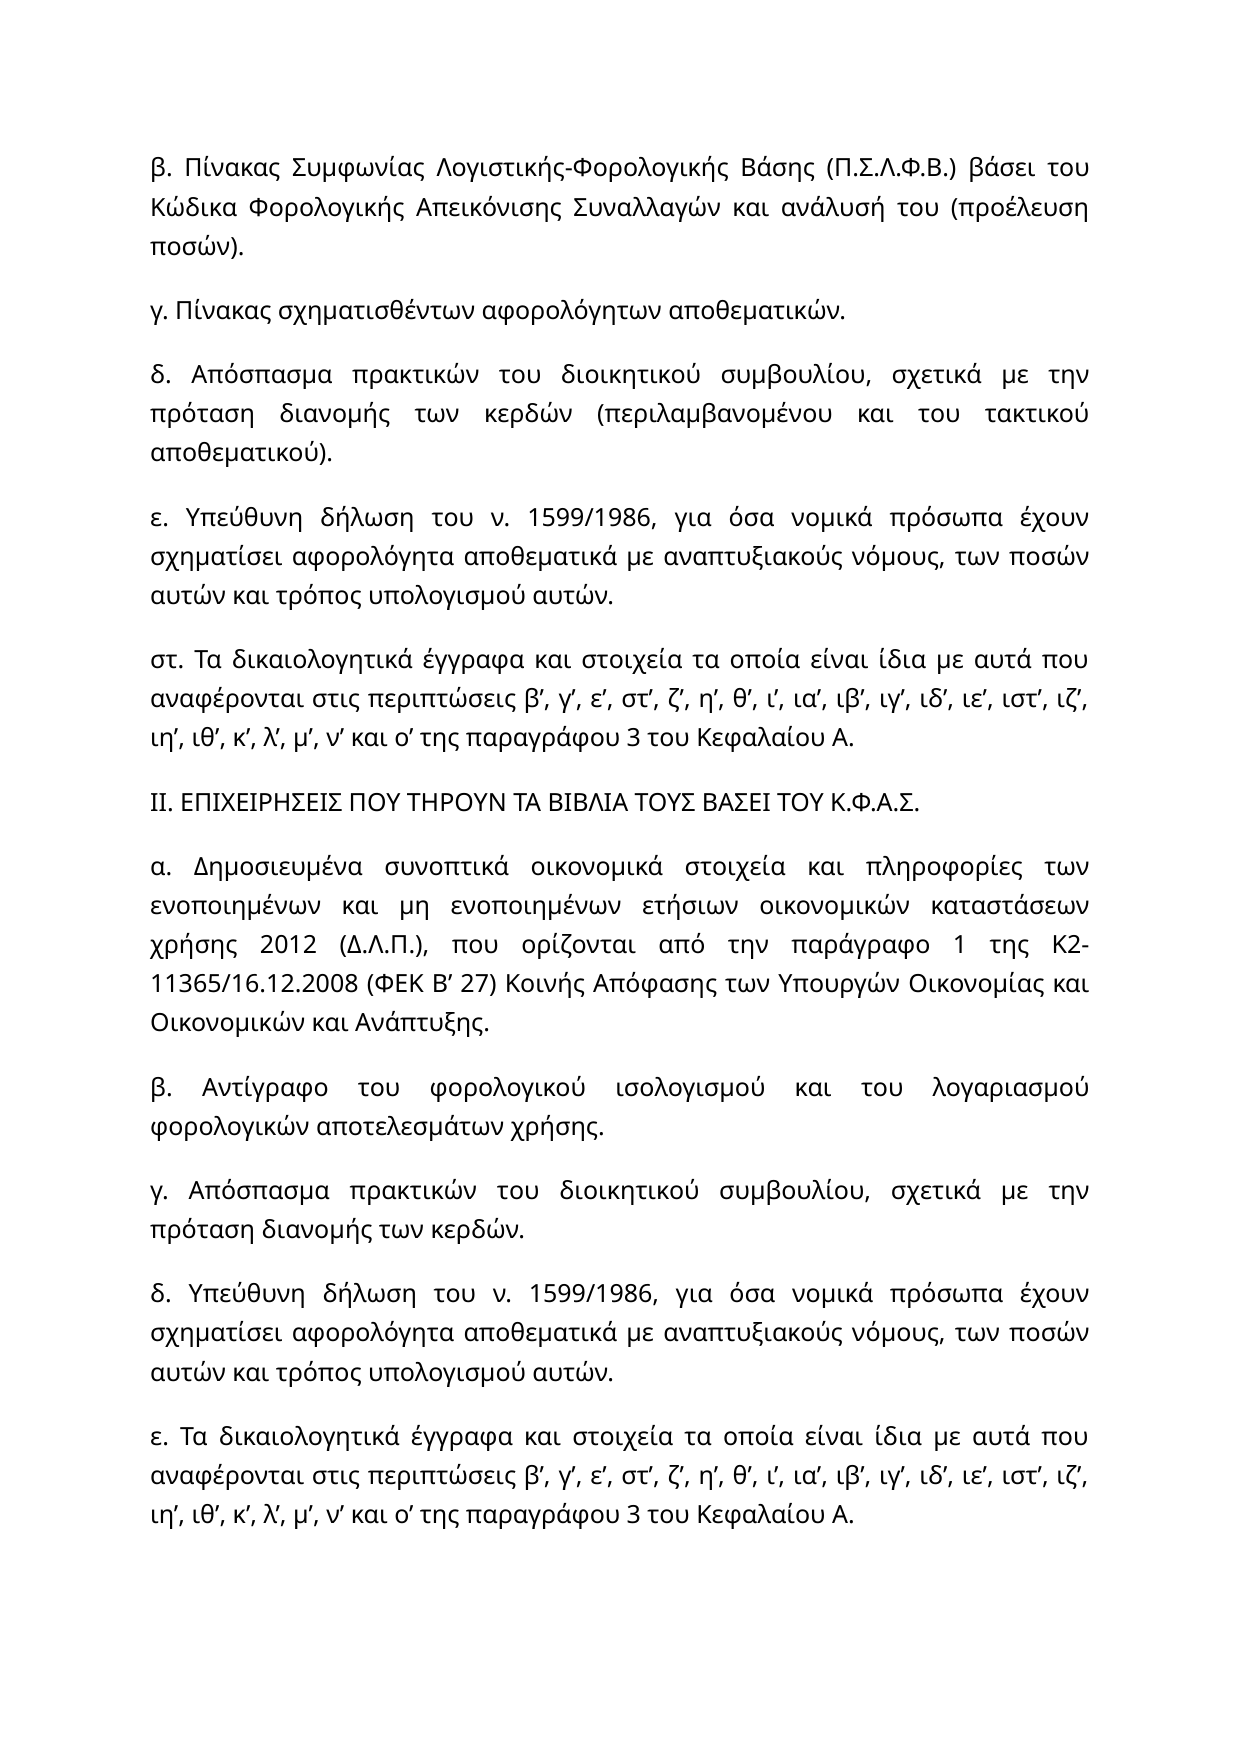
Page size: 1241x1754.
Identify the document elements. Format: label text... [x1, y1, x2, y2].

text γ. Απόσπασμα πρακτικών του διοικητικού συμβουλίου, σχετικά με την πρόταση διανομής των κερδών. [150, 1172, 1090, 1246]
text β. Αντίγραφο του φορολογικού ισολογισμού και του λογαριασμού φορολογικών αποτελεσμάτων χρήσης. [150, 1069, 1090, 1142]
text β. Πίνακας Συμφωνίας Λογιστικής-Φορολογικής Βάσης (Π.Σ.Λ.Φ.Β.) βάσει του Κώδικα Φορολογικής Απεικόνισης Συναλλαγών και ανάλυσή του (προέλευση ποσών). [150, 150, 1090, 262]
text α. Δημοσιευμένα συνοπτικά οικονομικά στοιχεία και πληροφορίες των ενοποιημένων και μη ενοποιημένων ετήσιων οικονομικών καταστάσεων χρήσης 2012 (Δ.Λ.Π.), που ορίζονται από την παράγραφο 1 της Κ2-11365/16.12.2008 (ΦΕΚ Β’ 27) Κοινής Απόφασης των Υπουργών Οικονομίας και Οικονομικών και Ανάπτυξης. [150, 848, 1090, 1039]
text ε. Τα δικαιολογητικά έγγραφα και στοιχεία τα οποία είναι ίδια με αυτά που αναφέρονται στις περιπτώσεις β’, γ’, ε’, στ’, ζ’, η’, θ’, ι’, ια’, ιβ’, ιγ’, ιδ’, ιε’, ιστ’, ιζ’, ιη’, ιθ’, κ’, λ’, μ’, ν’ και ο’ της παραγράφου 3 του Κεφαλαίου Α. [150, 1418, 1090, 1531]
text δ. Απόσπασμα πρακτικών του διοικητικού συμβουλίου, σχετικά με την πρόταση διανομής των κερδών (περιλαμβανομένου και του τακτικού αποθεματικού). [150, 357, 1090, 469]
text ΙΙ. ΕΠΙΧΕΙΡΗΣΕΙΣ ΠΟΥ ΤΗΡΟΥΝ ΤΑ ΒΙΒΛΙΑ ΤΟΥΣ ΒΑΣΕΙ ΤΟΥ Κ.Φ.Α.Σ. [150, 784, 1090, 818]
text στ. Τα δικαιολογητικά έγγραφα και στοιχεία τα οποία είναι ίδια με αυτά που αναφέρονται στις περιπτώσεις β’, γ’, ε’, στ’, ζ’, η’, θ’, ι’, ια’, ιβ’, ιγ’, ιδ’, ιε’, ιστ’, ιζ’, ιη’, ιθ’, κ’, λ’, μ’, ν’ και ο’ της παραγράφου 3 του Κεφαλαίου Α. [150, 642, 1090, 754]
text ε. Υπεύθυνη δήλωση του ν. 1599/1986, για όσα νομικά πρόσωπα έχουν σχηματίσει αφορολόγητα αποθεματικά με αναπτυξιακούς νόμους, των ποσών αυτών και τρόπος υπολογισμού αυτών. [150, 499, 1090, 612]
text γ. Πίνακας σχηματισθέντων αφορολόγητων αποθεματικών. [150, 292, 1090, 327]
text δ. Υπεύθυνη δήλωση του ν. 1599/1986, για όσα νομικά πρόσωπα έχουν σχηματίσει αφορολόγητα αποθεματικά με αναπτυξιακούς νόμους, των ποσών αυτών και τρόπος υπολογισμού αυτών. [150, 1276, 1090, 1388]
